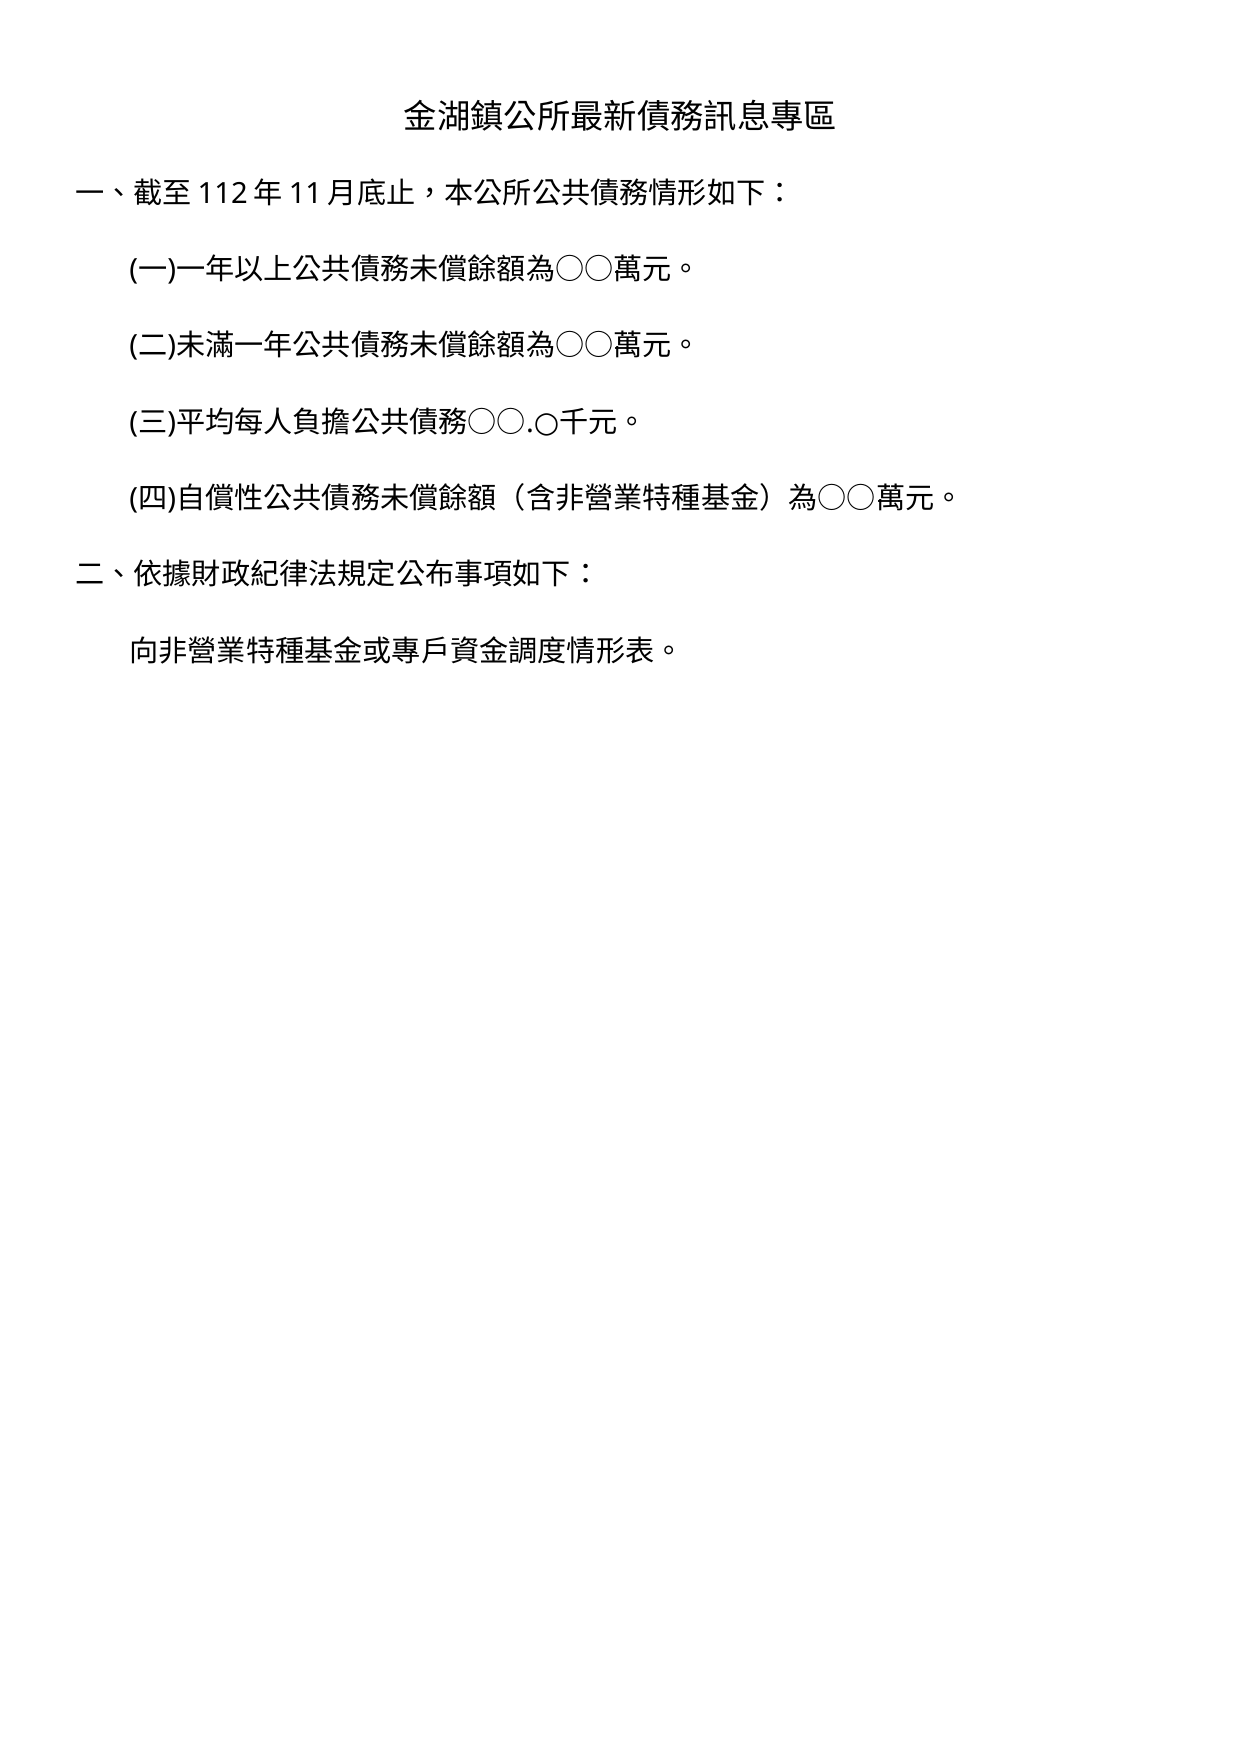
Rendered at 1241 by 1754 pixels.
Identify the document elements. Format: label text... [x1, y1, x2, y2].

text 金湖鎮公所最新債務訊息專區 [75, 76, 1165, 153]
text (二)未滿一年公共債務未償餘額為○○萬元。 [100, 305, 1165, 381]
text 向非營業特種基金或專戶資金調度情形表。 [100, 610, 1165, 686]
text (一)一年以上公共債務未償餘額為○○萬元。 [100, 229, 1165, 305]
text (四)自償性公共債務未償餘額（含非營業特種基金）為○○萬元。 [100, 458, 1165, 534]
text 二、依據財政紀律法規定公布事項如下： [75, 534, 1165, 610]
text (三)平均每人負擔公共債務○○.○千元。 [100, 381, 1165, 458]
text 一、截至112年11月底止，本公所公共債務情形如下： [75, 153, 1165, 229]
